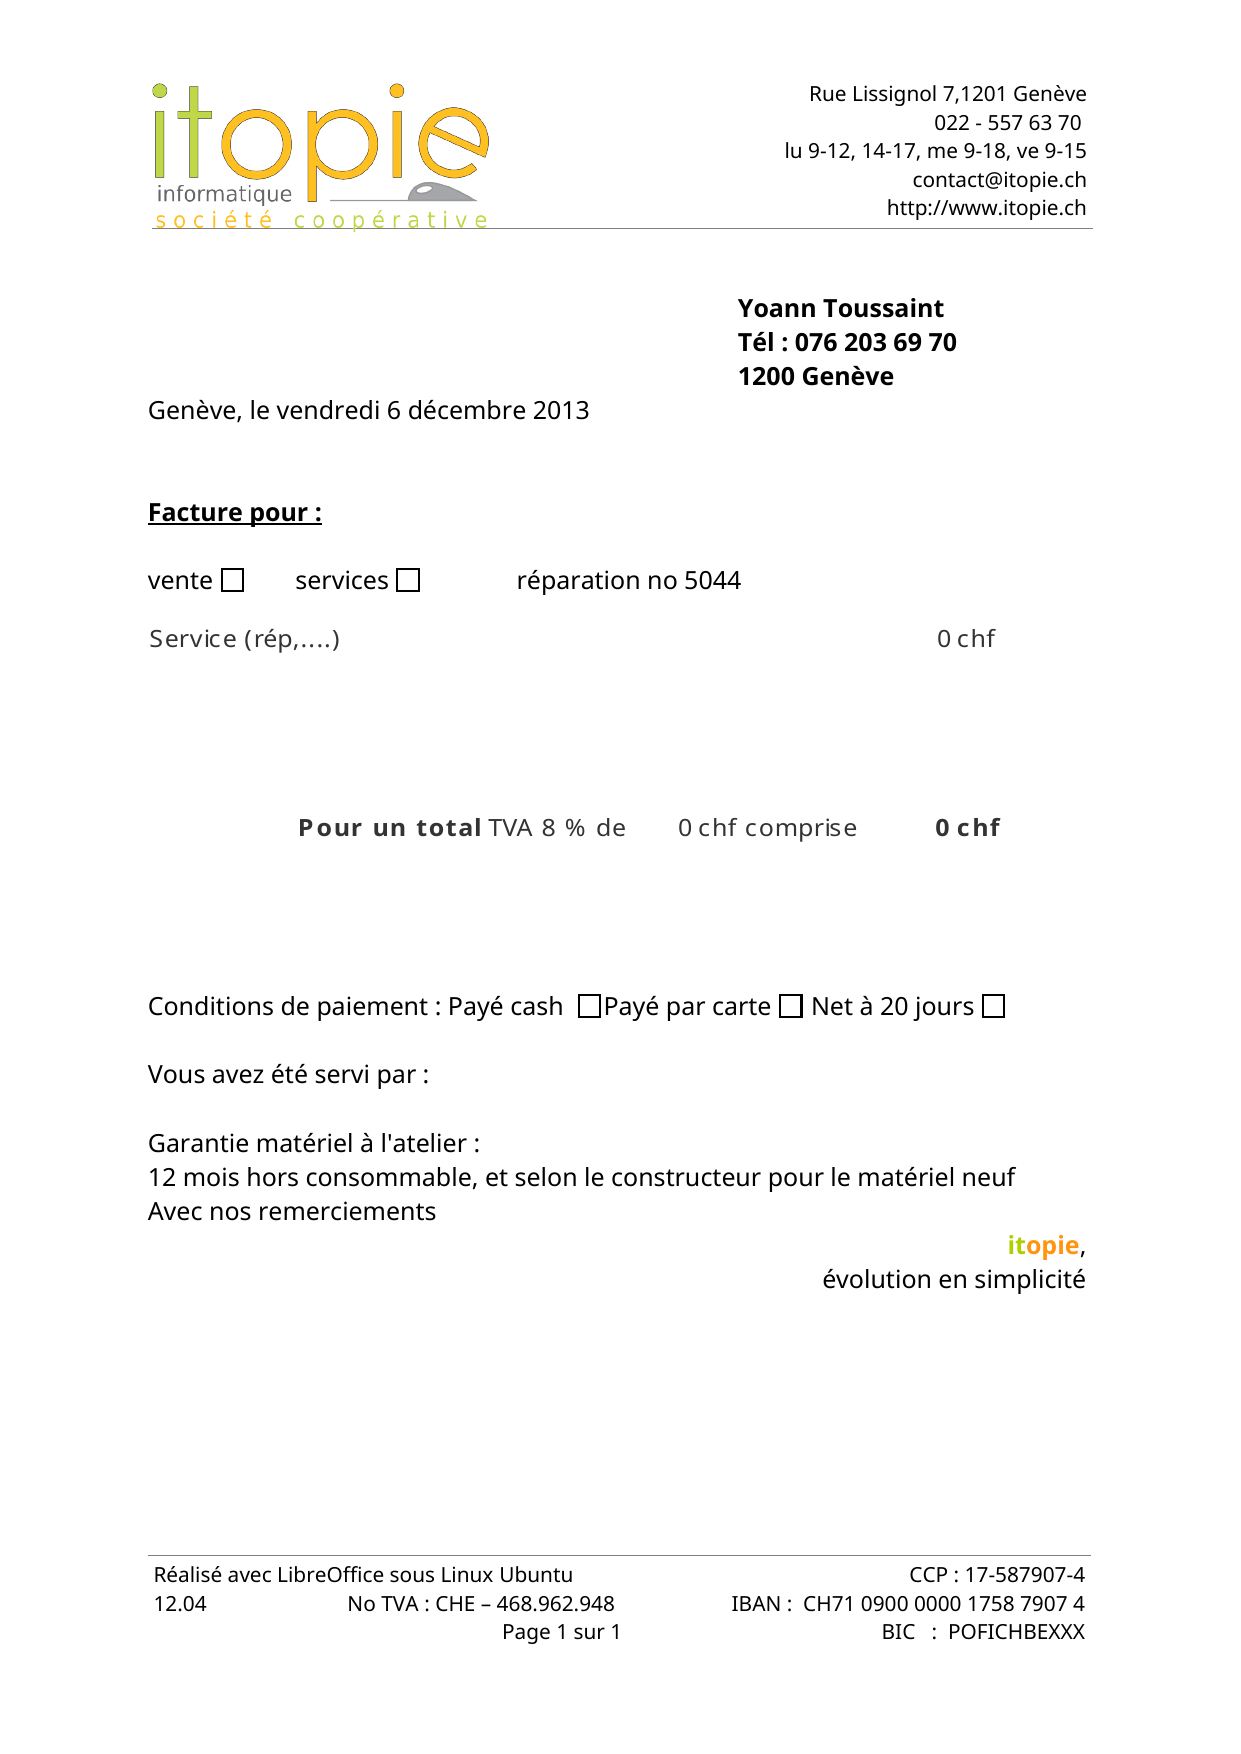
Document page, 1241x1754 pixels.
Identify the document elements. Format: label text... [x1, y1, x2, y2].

text Conditions de paiement : Payé cash Payé par carte Net à 20 jours [148, 989, 1093, 1023]
text Yoann Toussaint [148, 290, 1093, 324]
text Avec nos remerciements [148, 1193, 1093, 1227]
picture [138, 72, 500, 244]
text 1200 Genève [148, 358, 1093, 392]
text vente services réparation no 5044 [148, 563, 1093, 597]
text Genève, le vendredi 6 décembre 2013 [148, 392, 1093, 427]
text Facture pour : [148, 495, 1093, 529]
text évolution en simplicité [148, 1262, 1093, 1296]
text Vous avez été servi par : [148, 1057, 1093, 1091]
text itopie, [148, 1227, 1093, 1262]
text Tél : 076 203 69 70 [148, 324, 1093, 358]
text Garantie matériel à l'atelier : [148, 1125, 1093, 1159]
text 12 mois hors consommable, et selon le constructeur pour le matériel neuf [148, 1159, 1093, 1193]
